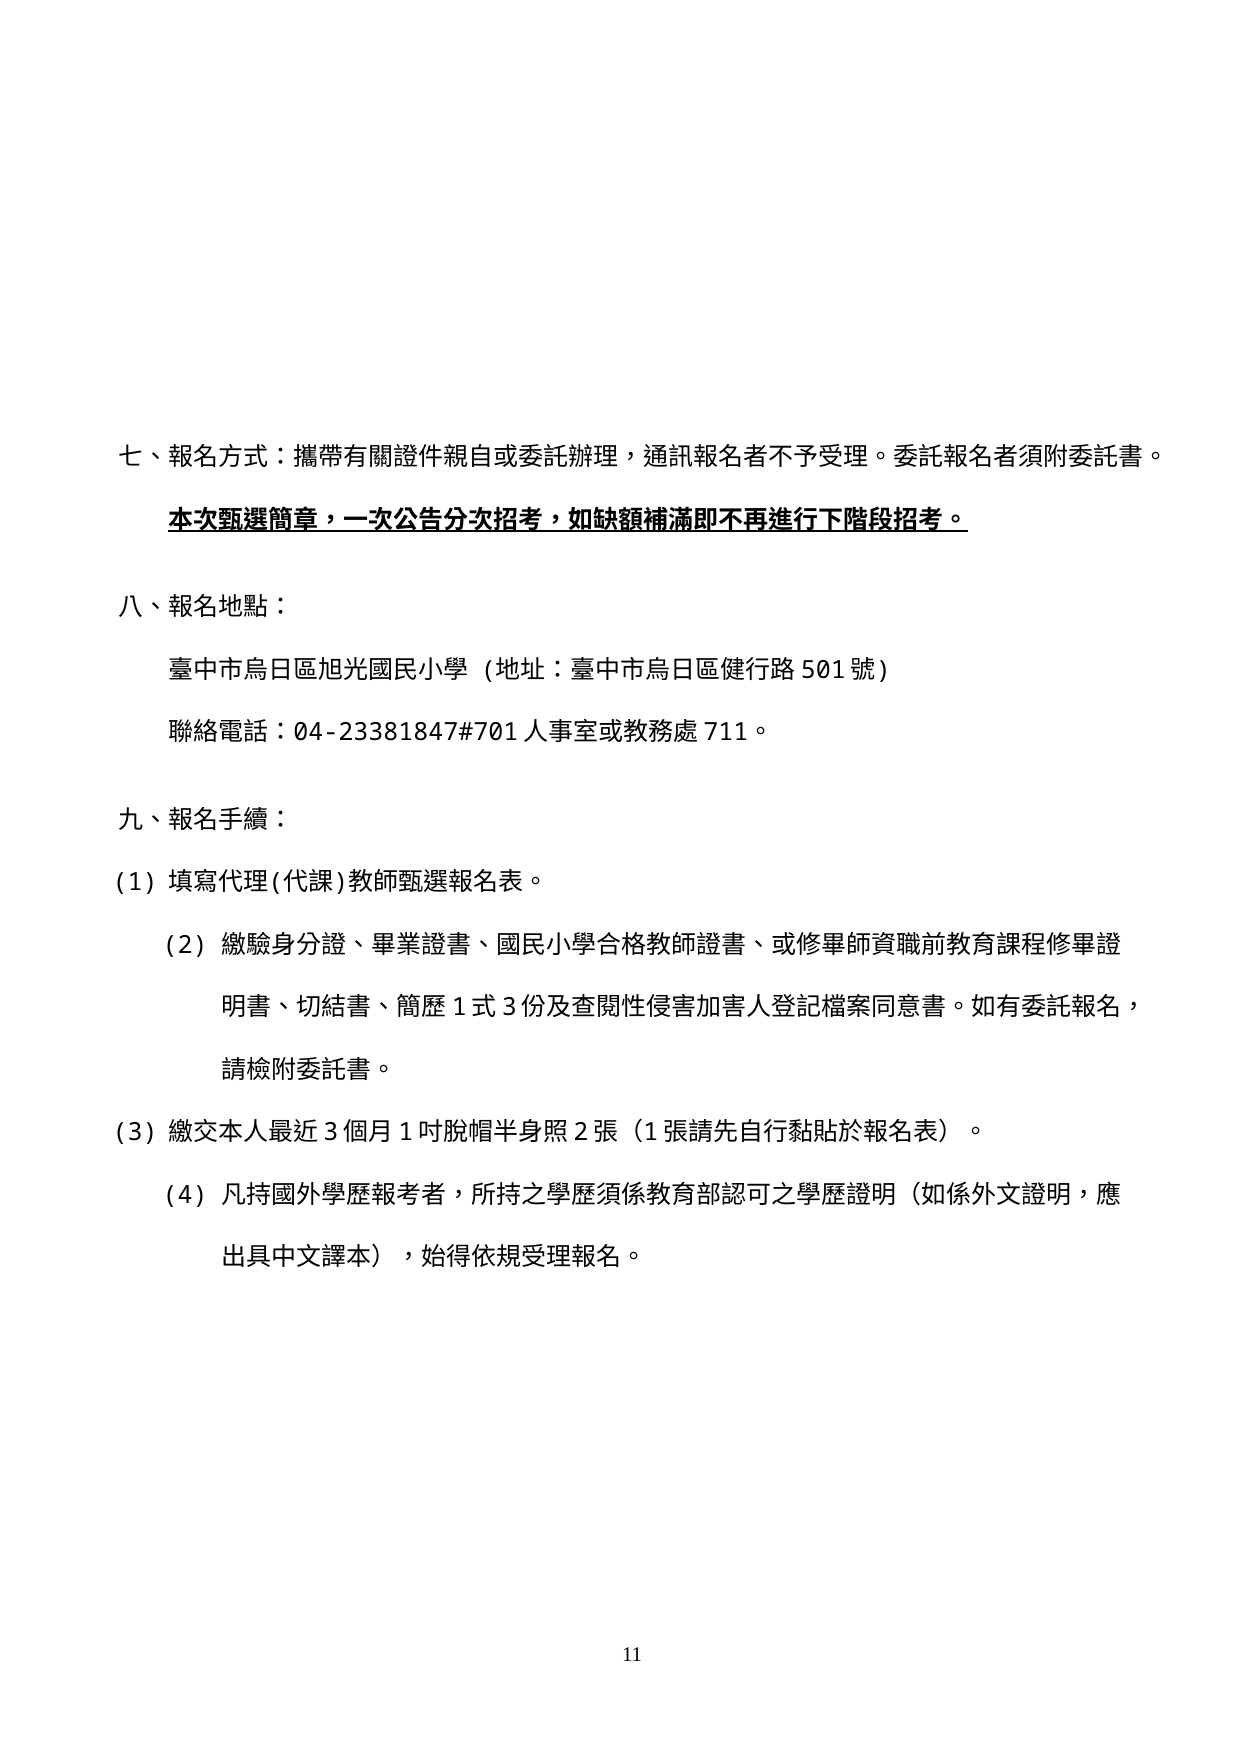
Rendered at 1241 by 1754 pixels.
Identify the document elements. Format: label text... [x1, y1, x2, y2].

list 凡持國外學歷報考者，所持之學歷須係教育部認可之學歷證明（如係外文證明，應出具中文譯本），始得依規受理報名。 [162, 1151, 1146, 1276]
text 九、報名手續： [118, 776, 1146, 838]
text 八、報名地點： [118, 563, 1146, 626]
list 填寫代理(代課)教師甄選報名表。 [112, 838, 1146, 901]
text 七、報名方式：攜帶有關證件親自或委託辦理，通訊報名者不予受理。委託報名者須附委託書。本次甄選簡章，一次公告分次招考，如缺額補滿即不再進行下階段招考。 [118, 413, 1146, 538]
list 繳驗身分證、畢業證書、國民小學合格教師證書、或修畢師資職前教育課程修畢證明書、切結書、簡歷1式3份及查閱性侵害加害人登記檔案同意書。如有委託報名，請檢附委託書。 [162, 901, 1146, 1088]
text 臺中市烏日區旭光國民小學 (地址：臺中市烏日區健行路501號) [168, 626, 1146, 688]
list 繳交本人最近3個月1吋脫帽半身照2張（1張請先自行黏貼於報名表）。 [112, 1088, 1146, 1151]
text 聯絡電話：04-23381847#701人事室或教務處711。 [168, 688, 1146, 751]
